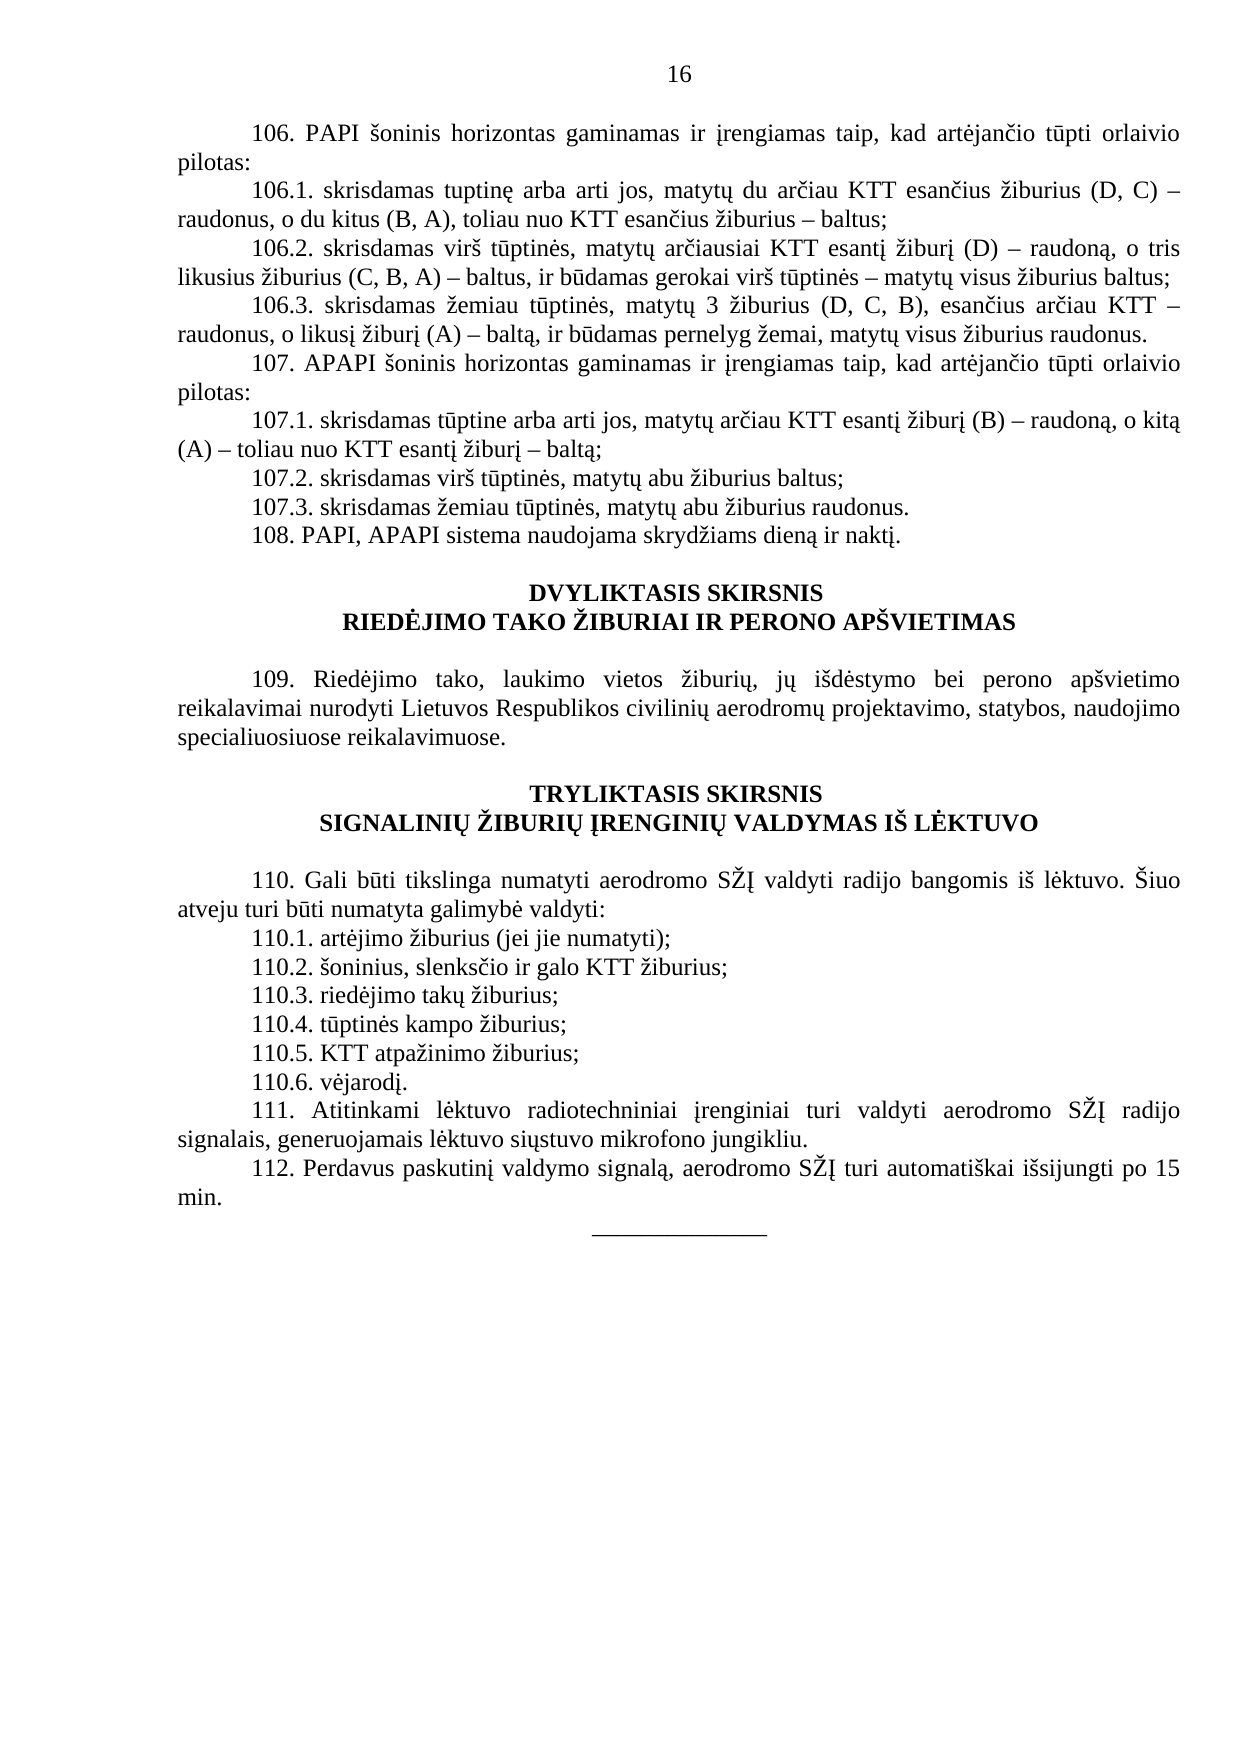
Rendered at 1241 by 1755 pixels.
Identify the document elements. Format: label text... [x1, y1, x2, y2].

text 106. PAPI šoninis horizontas gaminamas ir įrengiamas taip, kad artėjančio tūpti orlaivio pilotas: [177, 118, 1181, 176]
text TRYLIKTASIS SKIRSNIS [177, 779, 1181, 808]
text RIEDĖJIMO TAKO ŽIBURIAI IR PERONO APŠVIETIMAS [177, 607, 1181, 636]
text 110. Gali būti tikslinga numatyti aerodromo SŽĮ valdyti radijo bangomis iš lėktuvo. Šiuo atveju turi būti numatyta galimybė valdyti: [177, 866, 1181, 923]
text 107.1. skrisdamas tūptine arba arti jos, matytų arčiau KTT esantį žiburį (B) – raudoną, o kitą (A) – toliau nuo KTT esantį žiburį – baltą; [177, 406, 1181, 463]
text 110.2. šoninius, slenksčio ir galo KTT žiburius; [177, 952, 1181, 981]
text 112. Perdavus paskutinį valdymo signalą, aerodromo SŽĮ turi automatiškai išsijungti po 15 min. [177, 1153, 1181, 1211]
text 110.4. tūptinės kampo žiburius; [177, 1009, 1181, 1038]
text 107.2. skrisdamas virš tūptinės, matytų abu žiburius baltus; [177, 463, 1181, 492]
text ______________ [177, 1211, 1181, 1239]
text 109. Riedėjimo tako, laukimo vietos žiburių, jų išdėstymo bei perono apšvietimo reikalavimai nurodyti Lietuvos Respublikos civilinių aerodromų projektavimo, statybos, naudojimo specialiuosiuose reikalavimuose. [177, 664, 1181, 751]
text DVYLIKTASIS SKIRSNIS [177, 578, 1181, 607]
text 108. PAPI, APAPI sistema naudojama skrydžiams dieną ir naktį. [177, 521, 1181, 549]
text 106.1. skrisdamas tuptinę arba arti jos, matytų du arčiau KTT esančius žiburius (D, C) – raudonus, o du kitus (B, A), toliau nuo KTT esančius žiburius – baltus; [177, 176, 1181, 233]
text 107. APAPI šoninis horizontas gaminamas ir įrengiamas taip, kad artėjančio tūpti orlaivio pilotas: [177, 348, 1181, 406]
text 106.3. skrisdamas žemiau tūptinės, matytų 3 žiburius (D, C, B), esančius arčiau KTT – raudonus, o likusį žiburį (A) – baltą, ir būdamas pernelyg žemai, matytų visus žiburius raudonus. [177, 291, 1181, 348]
text 110.5. KTT atpažinimo žiburius; [177, 1038, 1181, 1067]
text 110.1. artėjimo žiburius (jei jie numatyti); [177, 923, 1181, 952]
text 107.3. skrisdamas žemiau tūptinės, matytų abu žiburius raudonus. [177, 492, 1181, 521]
text 106.2. skrisdamas virš tūptinės, matytų arčiausiai KTT esantį žiburį (D) – raudoną, o tris likusius žiburius (C, B, A) – baltus, ir būdamas gerokai virš tūptinės – matytų visus žiburius baltus; [177, 233, 1181, 291]
text SIGNALINIŲ ŽIBURIŲ ĮRENGINIŲ VALDYMAS IŠ LĖKTUVO [177, 808, 1181, 837]
text 110.6. vėjarodį. [177, 1067, 1181, 1096]
text 111. Atitinkami lėktuvo radiotechniniai įrenginiai turi valdyti aerodromo SŽĮ radijo signalais, generuojamais lėktuvo siųstuvo mikrofono jungikliu. [177, 1096, 1181, 1153]
text 110.3. riedėjimo takų žiburius; [177, 981, 1181, 1009]
